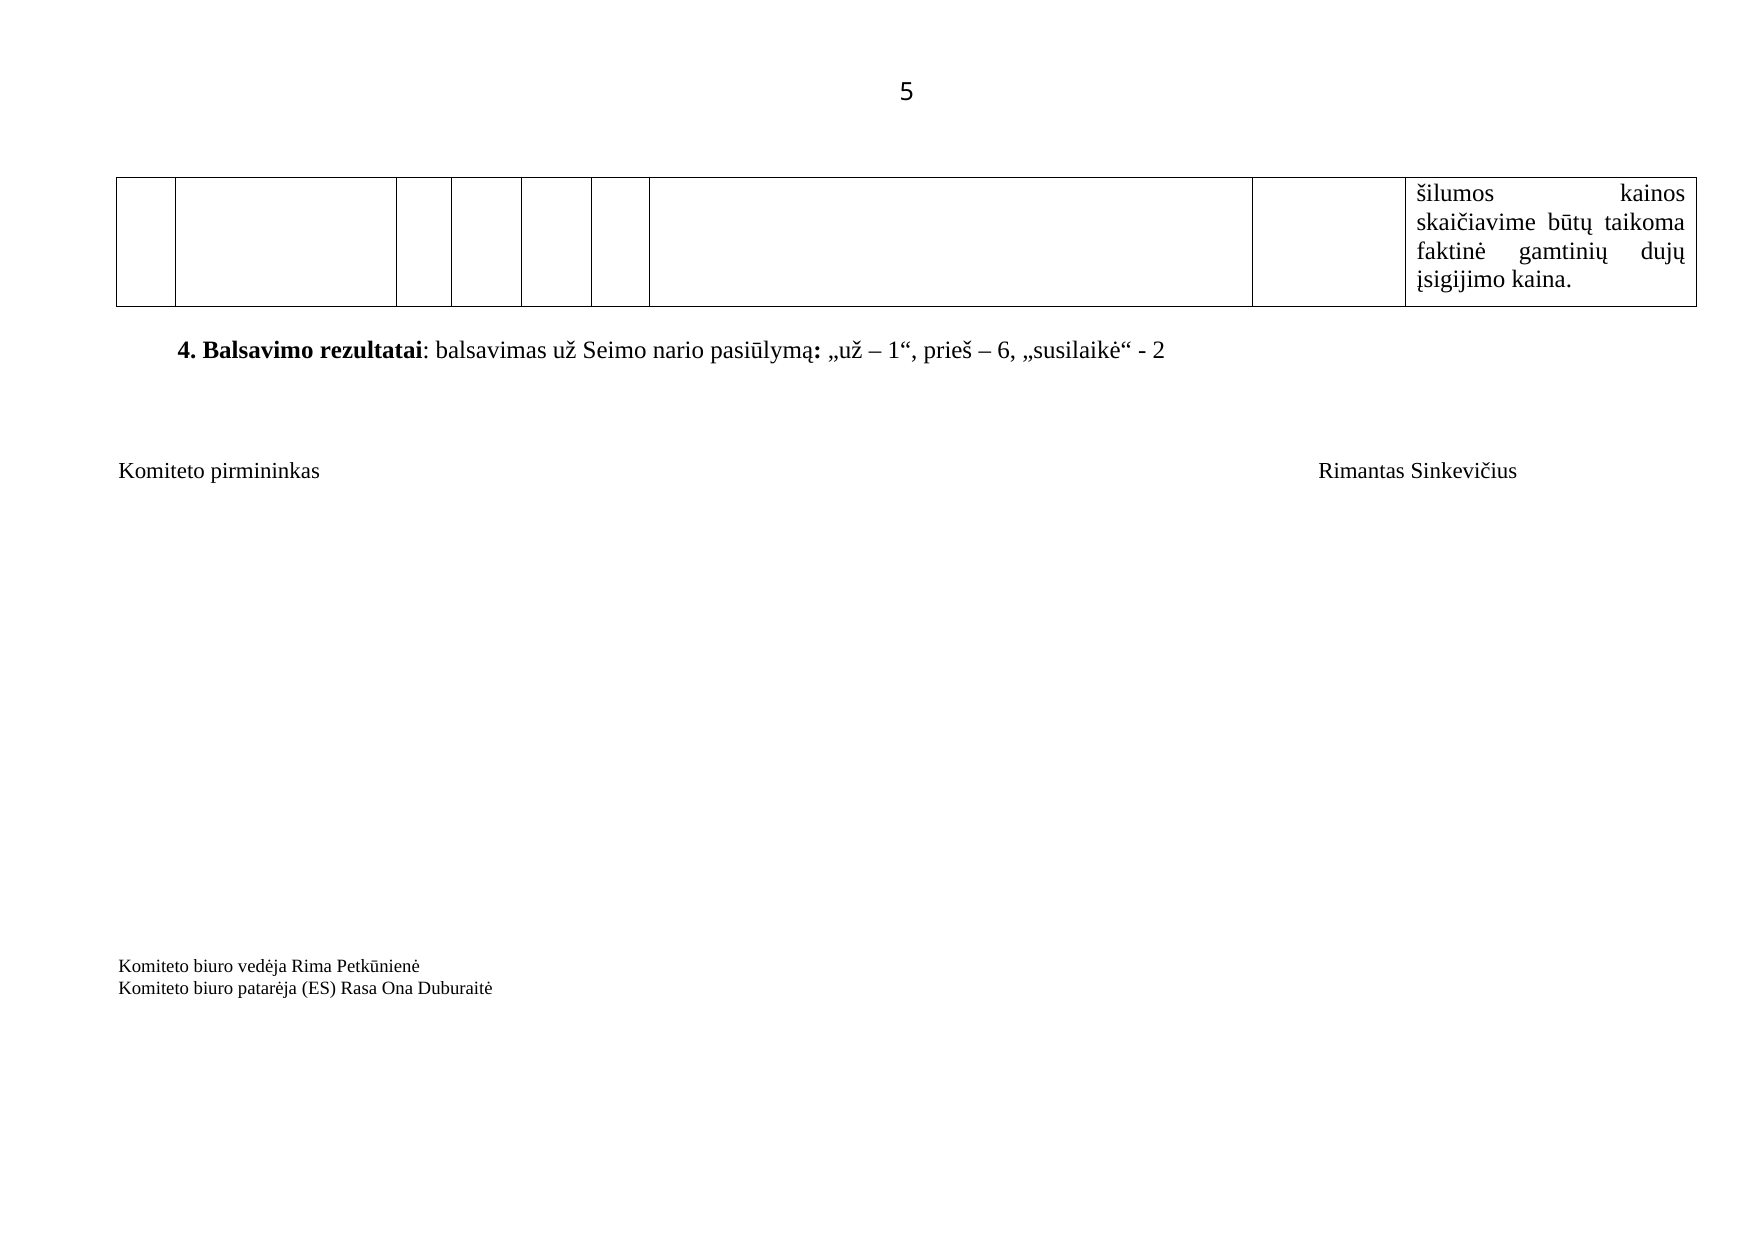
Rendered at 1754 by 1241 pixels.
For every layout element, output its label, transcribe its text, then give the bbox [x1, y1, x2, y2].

table_cell [176, 178, 396, 306]
table_cell šilumos kainos skaičiavime būtų taikoma faktinė gamtinių dujų įsigijimo kaina. [1406, 178, 1696, 306]
table_cell [522, 178, 591, 306]
text 4. Balsavimo rezultatai: balsavimas už Seimo nario pasiūlymą: „už – 1“, prieš – 6, „susilaikė“ - 2 [118, 336, 1695, 364]
text Komiteto pirmininkas Rimantas Sinkevičius [118, 458, 1695, 484]
text Komiteto biuro patarėja (ES) Rasa Ona Duburaitė [118, 977, 1695, 998]
table_cell [592, 178, 649, 306]
table_cell [452, 178, 521, 306]
table_cell [117, 178, 175, 306]
table_cell [1253, 178, 1405, 306]
text Komiteto biuro vedėja Rima Petkūnienė [118, 955, 1695, 977]
table_cell [397, 178, 451, 306]
table_cell [650, 178, 1252, 306]
